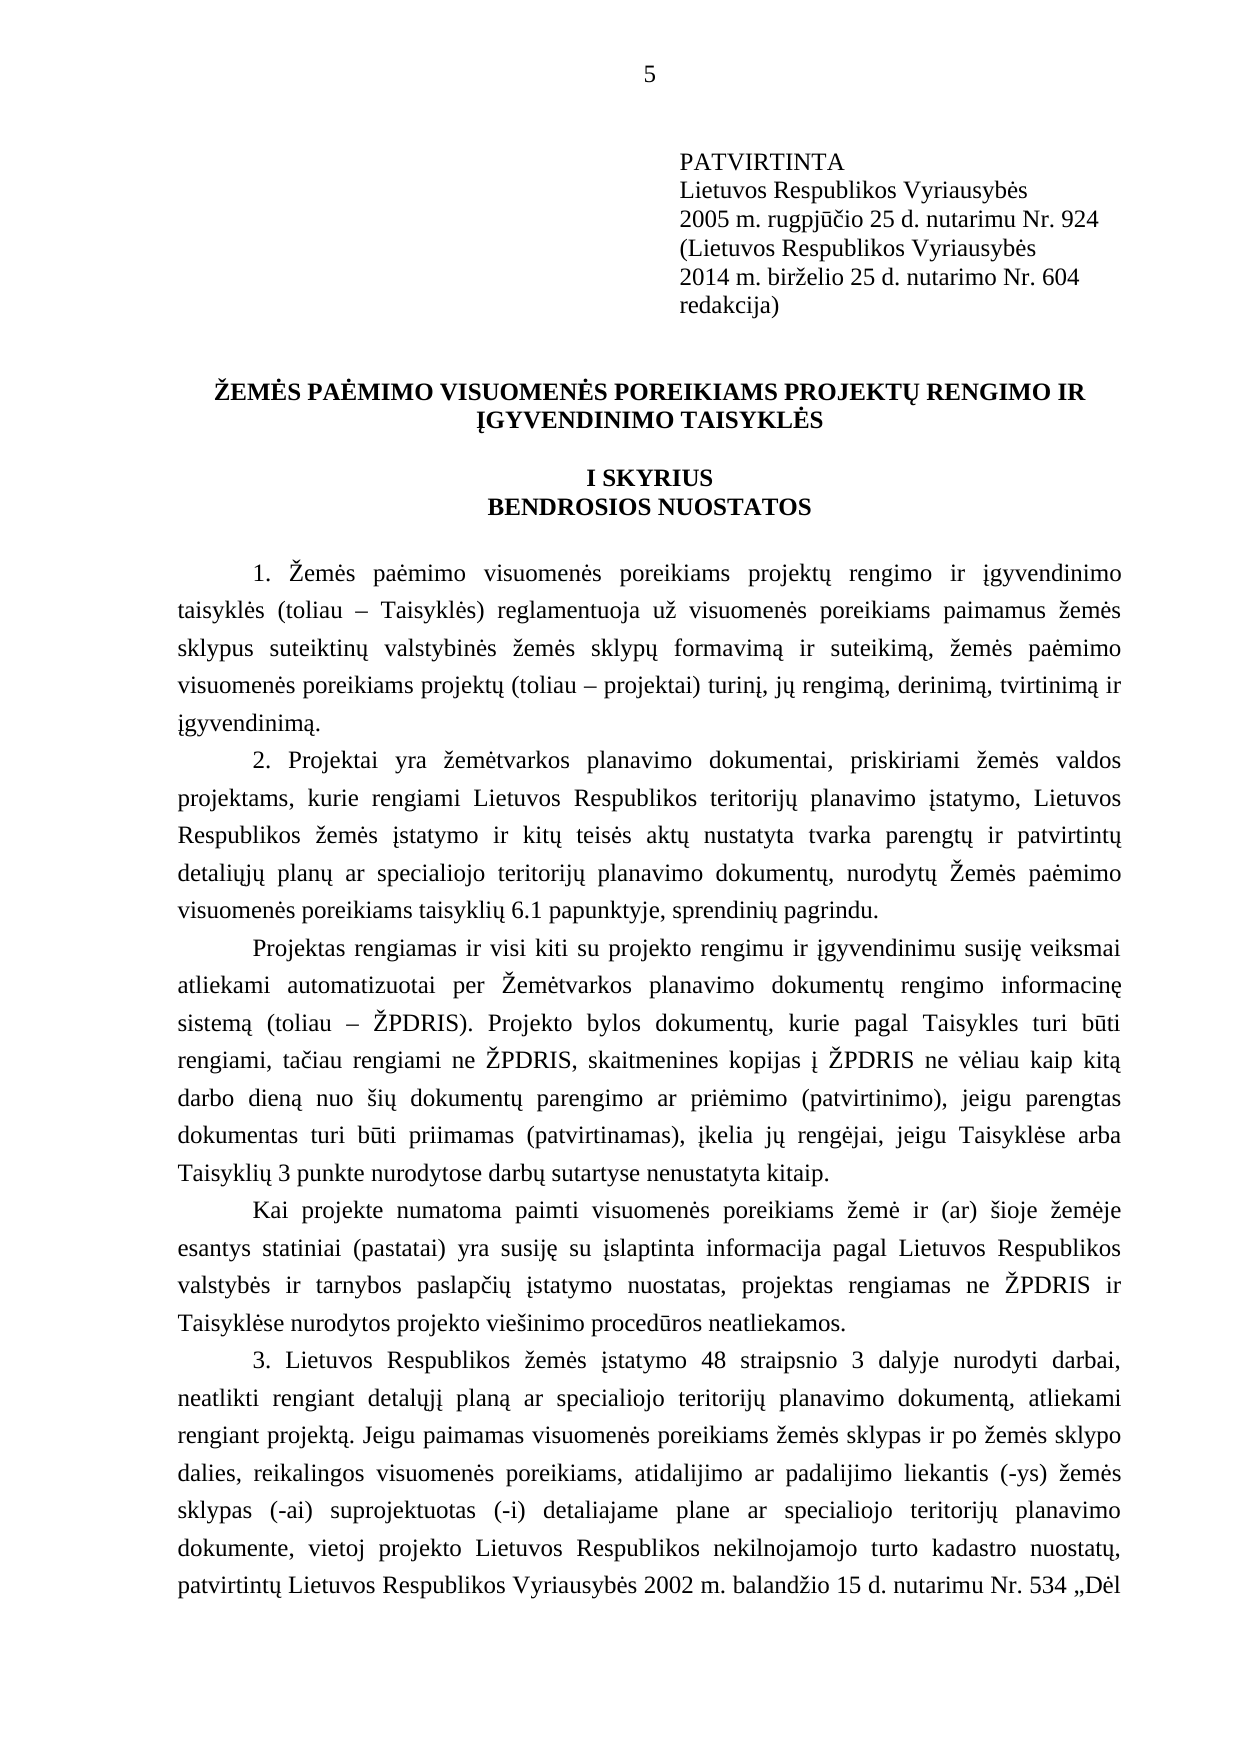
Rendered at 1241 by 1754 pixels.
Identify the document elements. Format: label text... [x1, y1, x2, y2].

text 3. Lietuvos Respublikos žemės įstatymo 48 straipsnio 3 dalyje nurodyti darbai, neatlikti rengiant detalųjį planą ar specialiojo teritorijų planavimo dokumentą, atliekami rengiant projektą. Jeigu paimamas visuomenės poreikiams žemės sklypas ir po žemės sklypo dalies, reikalingos visuomenės poreikiams, atidalijimo ar padalijimo liekantis (-ys) žemės sklypas (-ai) suprojektuotas (-i) detaliajame plane ar specialiojo teritorijų planavimo dokumente, vietoj projekto Lietuvos Respublikos nekilnojamojo turto kadastro nuostatų, patvirtintų Lietuvos Respublikos Vyriausybės 2002 m. balandžio 15 d. nutarimu Nr. 534 „Dėl [177, 1337, 1122, 1599]
text Projektas rengiamas ir visi kiti su projekto rengimu ir įgyvendinimu susiję veiksmai atliekami automatizuotai per Žemėtvarkos planavimo dokumentų rengimo informacinę sistemą (toliau – ŽPDRIS). Projekto bylos dokumentų, kurie pagal Taisykles turi būti rengiami, tačiau rengiami ne ŽPDRIS, skaitmenines kopijas į ŽPDRIS ne vėliau kaip kitą darbo dieną nuo šių dokumentų parengimo ar priėmimo (patvirtinimo), jeigu parengtas dokumentas turi būti priimamas (patvirtinamas), įkelia jų rengėjai, jeigu Taisyklėse arba Taisyklių 3 punkte nurodytose darbų sutartyse nenustatyta kitaip. [177, 924, 1122, 1187]
text BENDROSIOS NUOSTATOS [177, 492, 1122, 521]
text PATVIRTINTA Lietuvos Respublikos Vyriausybės 2005 m. rugpjūčio 25 d. nutarimu Nr. 924 (Lietuvos Respublikos Vyriausybės 2014 m. birželio 25 d. nutarimo Nr. 604 redakcija) [679, 147, 1122, 319]
text 1. Žemės paėmimo visuomenės poreikiams projektų rengimo ir įgyvendinimo taisyklės (toliau – Taisyklės) reglamentuoja už visuomenės poreikiams paimamus žemės sklypus suteiktinų valstybinės žemės sklypų formavimą ir suteikimą, žemės paėmimo visuomenės poreikiams projektų (toliau – projektai) turinį, jų rengimą, derinimą, tvirtinimą ir įgyvendinimą. [177, 549, 1122, 737]
text Kai projekte numatoma paimti visuomenės poreikiams žemė ir (ar) šioje žemėje esantys statiniai (pastatai) yra susiję su įslaptinta informacija pagal Lietuvos Respublikos valstybės ir tarnybos paslapčių įstatymo nuostatas, projektas rengiamas ne ŽPDRIS ir Taisyklėse nurodytos projekto viešinimo procedūros neatliekamos. [177, 1187, 1122, 1337]
text 2. Projektai yra žemėtvarkos planavimo dokumentai, priskiriami žemės valdos projektams, kurie rengiami Lietuvos Respublikos teritorijų planavimo įstatymo, Lietuvos Respublikos žemės įstatymo ir kitų teisės aktų nustatyta tvarka parengtų ir patvirtintų detaliųjų planų ar specialiojo teritorijų planavimo dokumentų, nurodytų Žemės paėmimo visuomenės poreikiams taisyklių 6.1 papunktyje, sprendinių pagrindu. [177, 737, 1122, 924]
text I SKYRIUS [177, 463, 1122, 492]
text žemės paėmimo visuomenės poreikiams projektų rengimo ir įgyvendinimo taisyklės [177, 377, 1122, 434]
